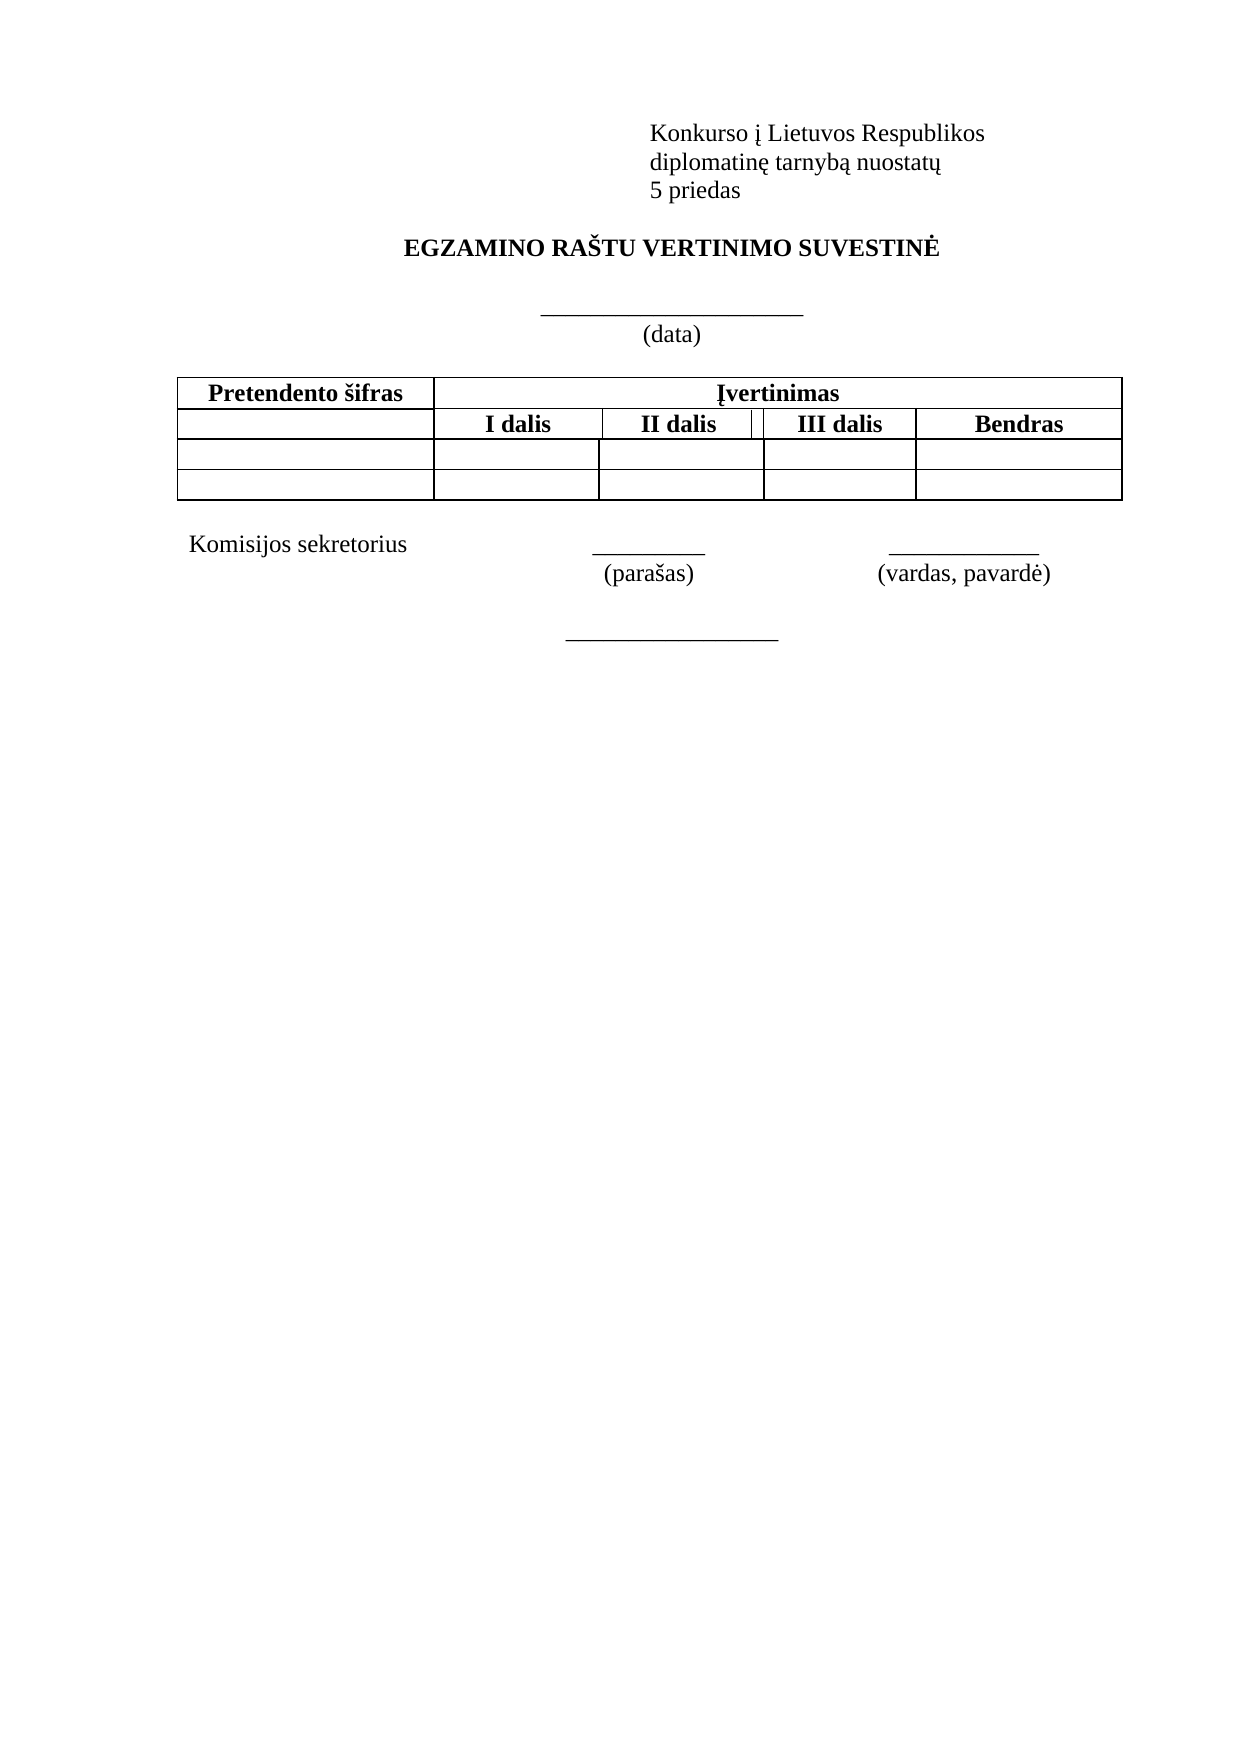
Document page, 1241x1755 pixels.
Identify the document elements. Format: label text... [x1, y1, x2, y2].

text 5 priedas [649, 176, 1166, 204]
table_cell [600, 470, 763, 499]
table_cell [917, 440, 1121, 468]
text diplomatinę tarnybą nuostatų [649, 147, 1166, 176]
table_cell [178, 470, 433, 499]
table_cell [917, 470, 1121, 499]
table_cell [178, 410, 433, 438]
table_cell [178, 440, 433, 468]
table_cell [435, 440, 598, 468]
text Konkurso į Lietuvos Respublikos [649, 118, 1166, 147]
text _________________ [177, 615, 1166, 644]
table_header Pretendento šifras [178, 378, 433, 408]
table_header ____________ (vardas, pavardė) [806, 529, 1122, 587]
table_cell II dalis [603, 409, 751, 438]
table_cell [435, 470, 598, 499]
text (data) [177, 319, 1166, 348]
table_header Komisijos sekretorius [177, 529, 491, 587]
table_header _________ (parašas) [491, 529, 806, 587]
table_cell [765, 440, 915, 468]
text EGZAMINO RAŠTU VERTINIMO SUVESTINĖ [177, 233, 1166, 262]
text _____________________ [177, 291, 1166, 319]
table_header Įvertinimas [435, 378, 1121, 408]
table_cell [765, 470, 915, 499]
table_cell [600, 440, 763, 468]
table_cell Bendras [917, 409, 1121, 438]
table_cell I dalis [435, 409, 602, 438]
table_cell III dalis [764, 409, 915, 438]
table_cell [752, 409, 763, 438]
